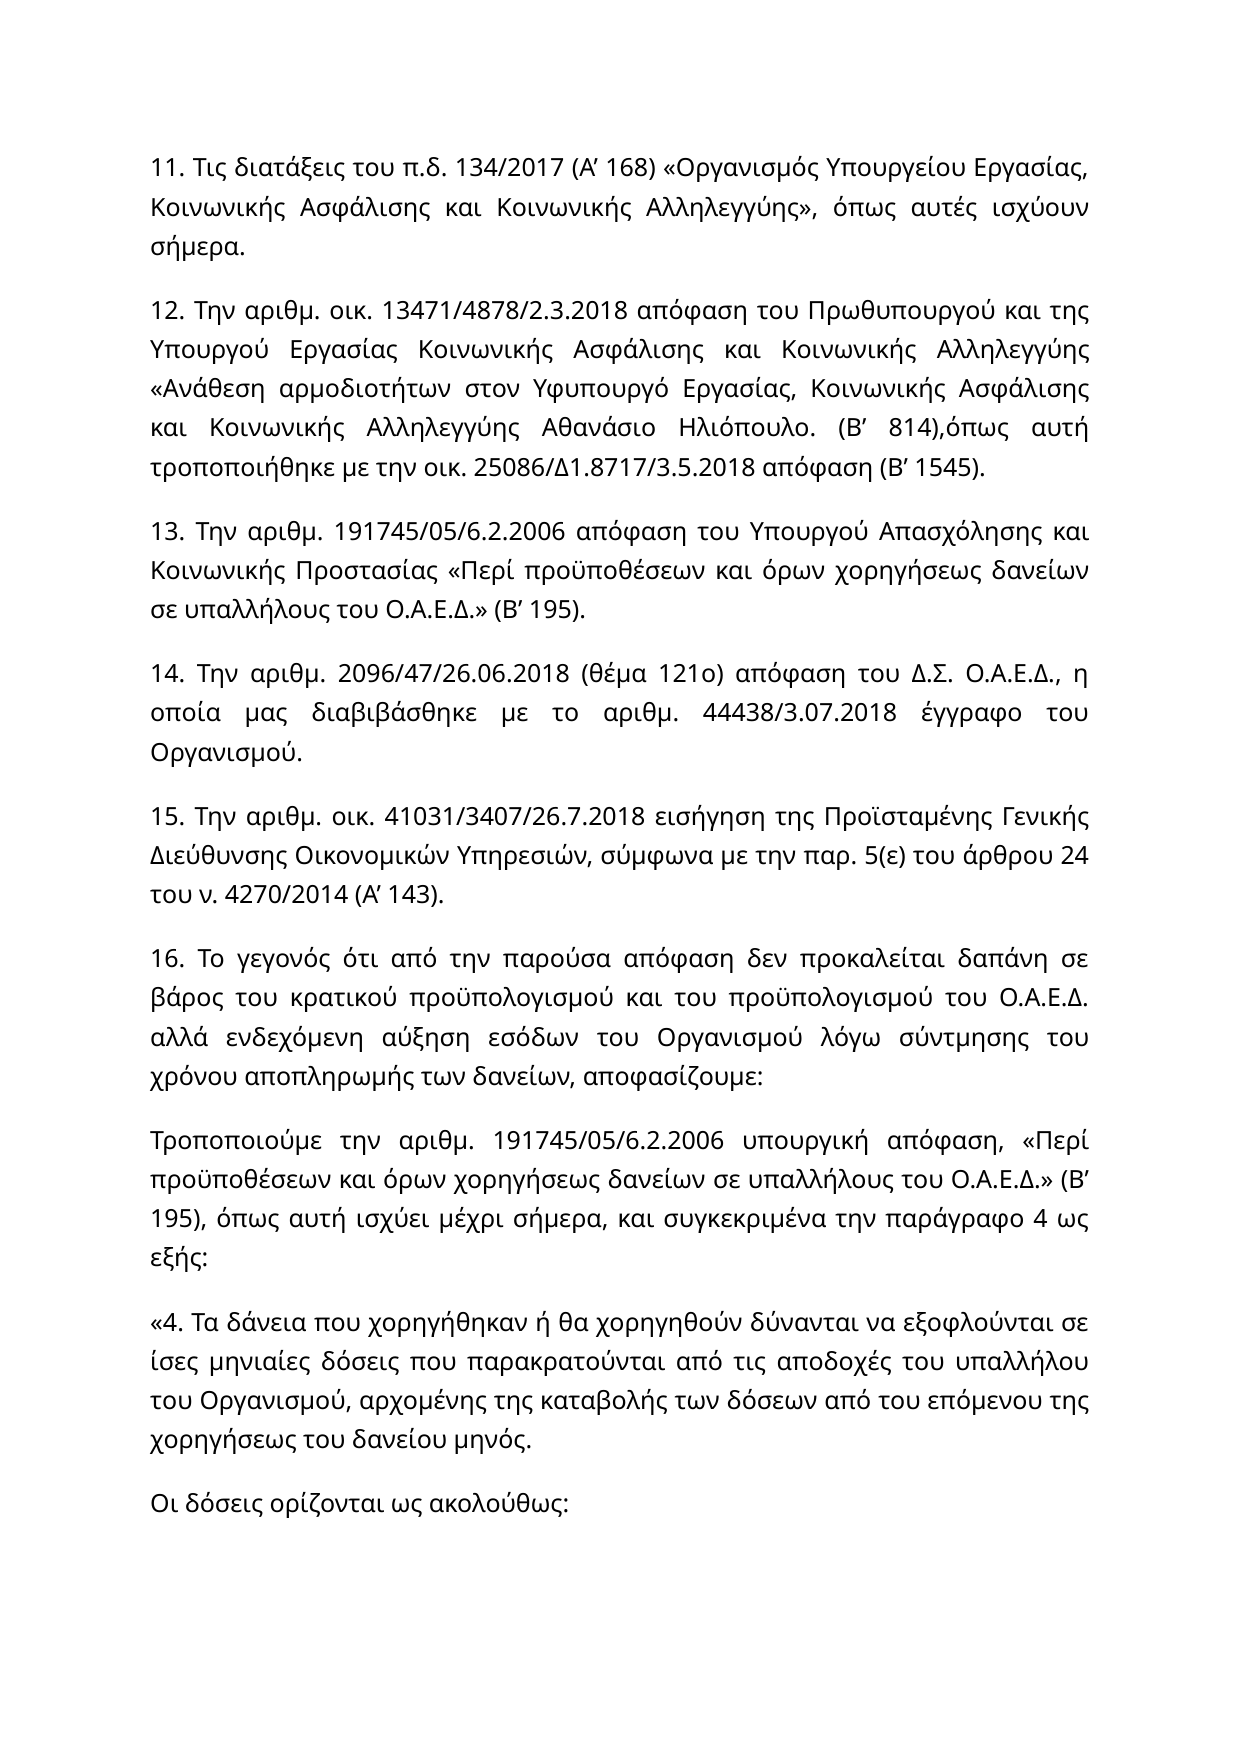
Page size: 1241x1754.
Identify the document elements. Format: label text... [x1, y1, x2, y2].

text 14. Την αριθμ. 2096/47/26.06.2018 (θέμα 121ο) απόφαση του Δ.Σ. Ο.Α.Ε.Δ., η οποία μας διαβιβάσθηκε με το αριθμ. 44438/3.07.2018 έγγραφο του Οργανισμού. [150, 656, 1090, 768]
text 11. Τις διατάξεις του π.δ. 134/2017 (Α’ 168) «Οργανισμός Υπουργείου Εργασίας, Κοινωνικής Ασφάλισης και Κοινωνικής Αλληλεγγύης», όπως αυτές ισχύουν σήμερα. [150, 150, 1090, 262]
text Οι δόσεις ορίζονται ως ακολούθως: [150, 1486, 1090, 1520]
text 15. Την αριθμ. οικ. 41031/3407/26.7.2018 εισήγηση της Προϊσταμένης Γενικής Διεύθυνσης Οικονομικών Υπηρεσιών, σύμφωνα με την παρ. 5(ε) του άρθρου 24 του ν. 4270/2014 (Α’ 143). [150, 798, 1090, 911]
text 12. Την αριθμ. οικ. 13471/4878/2.3.2018 απόφαση του Πρωθυπουργού και της Υπουργού Εργασίας Κοινωνικής Ασφάλισης και Κοινωνικής Αλληλεγγύης «Ανάθεση αρμοδιοτήτων στον Υφυπουργό Εργασίας, Κοινωνικής Ασφάλισης και Κοινωνικής Αλληλεγγύης Αθανάσιο Ηλιόπουλο. (Β’ 814),όπως αυτή τροποποιήθηκε με την οικ. 25086/Δ1.8717/3.5.2018 απόφαση (Β’ 1545). [150, 292, 1090, 483]
text «4. Τα δάνεια που χορηγήθηκαν ή θα χορηγηθούν δύνανται να εξοφλούνται σε ίσες μηνιαίες δόσεις που παρακρατούνται από τις αποδοχές του υπαλλήλου του Οργανισμού, αρχομένης της καταβολής των δόσεων από του επόμενου της χορηγήσεως του δανείου μηνός. [150, 1304, 1090, 1456]
text 16. Το γεγονός ότι από την παρούσα απόφαση δεν προκαλείται δαπάνη σε βάρος του κρατικού προϋπολογισμού και του προϋπολογισμού του Ο.Α.Ε.Δ. αλλά ενδεχόμενη αύξηση εσόδων του Οργανισμού λόγω σύντμησης του χρόνου αποπληρωμής των δανείων, αποφασίζουμε: [150, 941, 1090, 1092]
text Τροποποιούμε την αριθμ. 191745/05/6.2.2006 υπουργική απόφαση, «Περί προϋποθέσεων και όρων χορηγήσεως δανείων σε υπαλλήλους του Ο.Α.Ε.Δ.» (Β’ 195), όπως αυτή ισχύει μέχρι σήμερα, και συγκεκριμένα την παράγραφο 4 ως εξής: [150, 1122, 1090, 1274]
text 13. Την αριθμ. 191745/05/6.2.2006 απόφαση του Υπουργού Απασχόλησης και Κοινωνικής Προστασίας «Περί προϋποθέσεων και όρων χορηγήσεως δανείων σε υπαλλήλους του Ο.Α.Ε.Δ.» (Β’ 195). [150, 513, 1090, 626]
